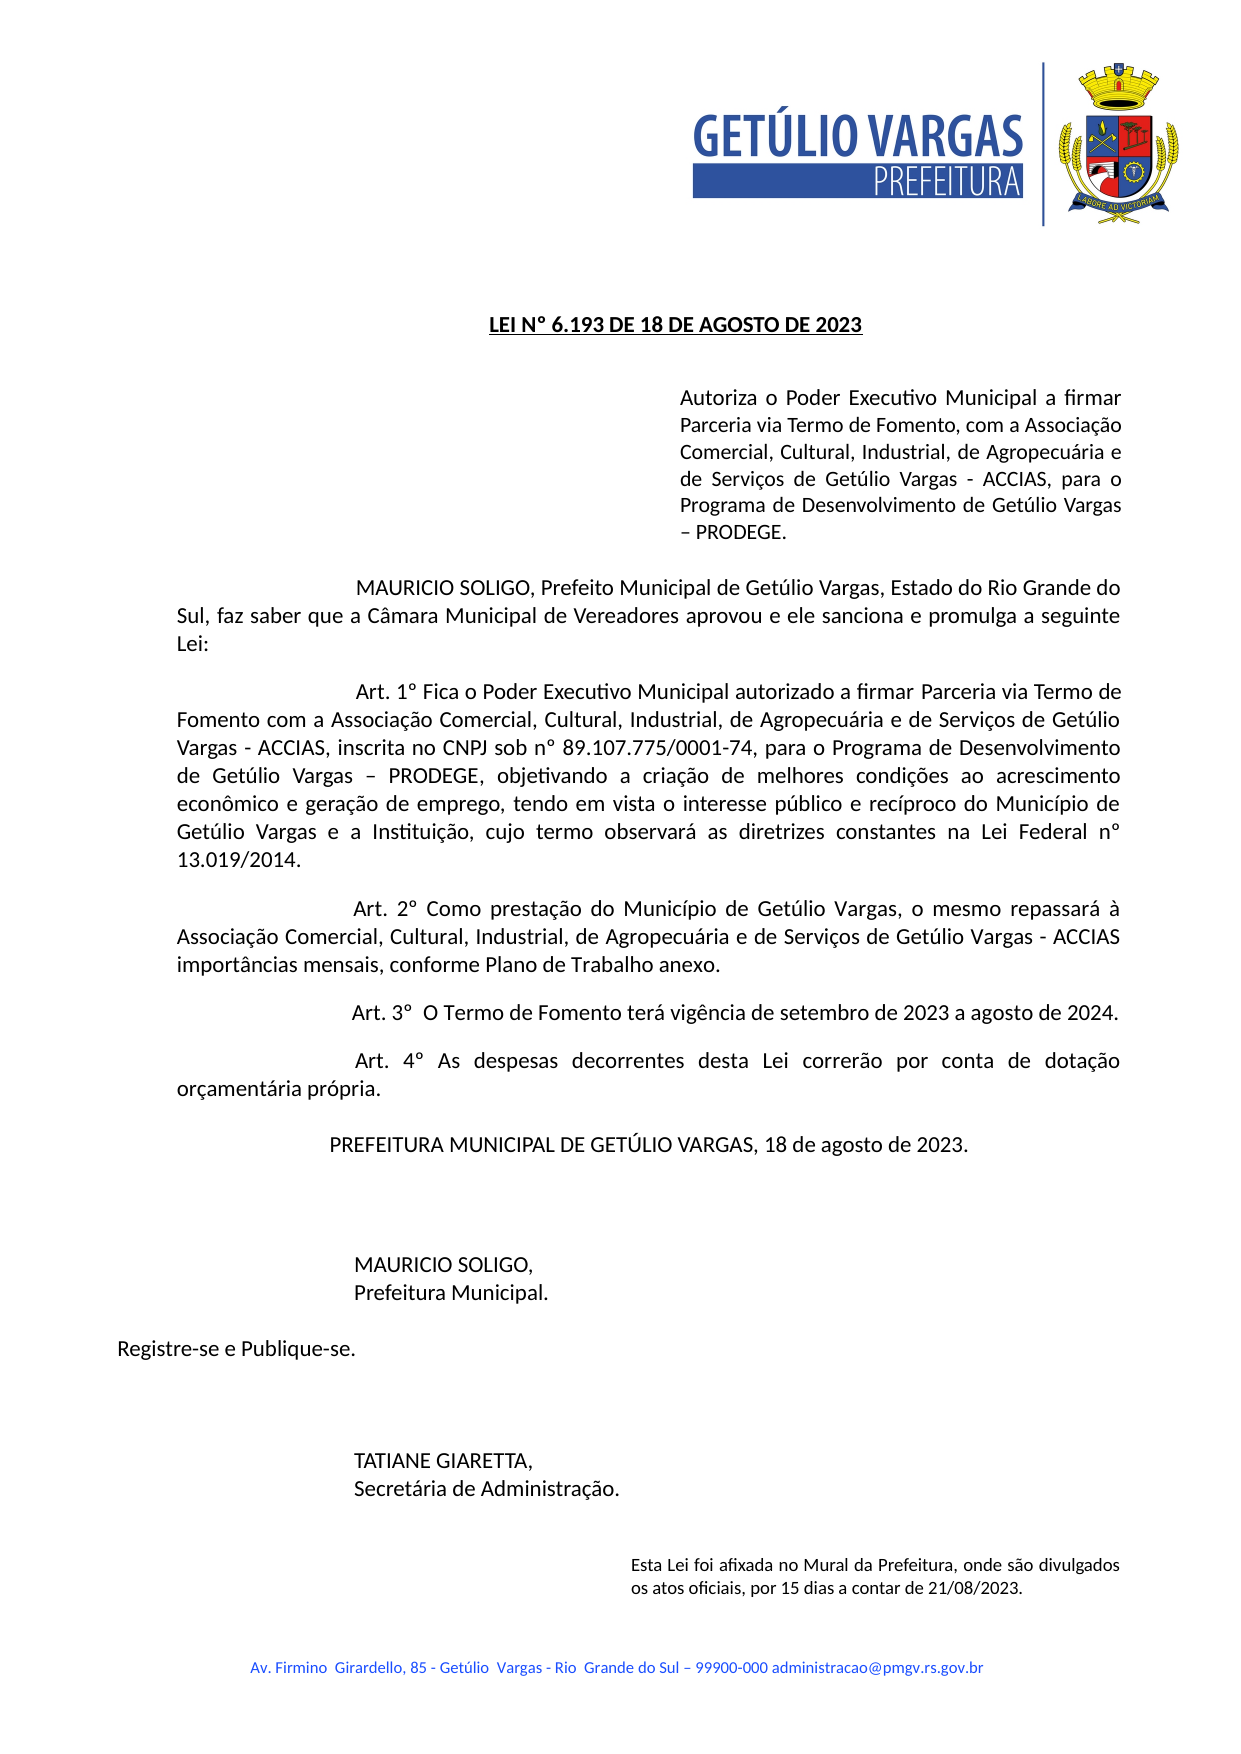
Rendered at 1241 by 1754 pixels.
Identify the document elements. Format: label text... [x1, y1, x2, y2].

text LEI Nº 6.193 DE 18 DE AGOSTO DE 2023 [236, 310, 1115, 338]
text TATIANE GIARETTA, [118, 1446, 1240, 1474]
text Prefeitura Municipal. [118, 1278, 1240, 1306]
text Art. 2º Como prestação do Município de Getúlio Vargas, o mesmo repassará à Associação Comercial, Cultural, Industrial, de Agropecuária e de Serviços de Getúlio Vargas - ACCIAS importâncias mensais, conforme Plano de Trabalho anexo. [177, 894, 1122, 978]
text Art. 1º Fica o Poder Executivo Municipal autorizado a firmar Parceria via Termo de Fomento com a Associação Comercial, Cultural, Industrial, de Agropecuária e de Serviços de Getúlio Vargas - ACCIAS, inscrita no CNPJ sob nº 89.107.775/0001-74, para o Programa de Desenvolvimento de Getúlio Vargas – PRODEGE, objetivando a criação de melhores condições ao acrescimento econômico e geração de emprego, tendo em vista o interesse público e recíproco do Município de Getúlio Vargas e a Instituição, cujo termo observará as diretrizes constantes na Lei Federal nº 13.019/2014. [177, 677, 1122, 873]
text Esta Lei foi afixada no Mural da Prefeitura, onde são divulgados os atos oficiais, por 15 dias a contar de 21/08/2023. [631, 1553, 1121, 1599]
text Secretária de Administração. [118, 1474, 1240, 1502]
text Autoriza o Poder Executivo Municipal a firmar Parceria via Termo de Fomento, com a Associação Comercial, Cultural, Industrial, de Agropecuária e de Serviços de Getúlio Vargas - ACCIAS, para o Programa de Desenvolvimento de Getúlio Vargas – PRODEGE. [680, 383, 1122, 545]
text MAURICIO SOLIGO, [118, 1250, 1240, 1278]
text PREFEITURA MUNICIPAL DE GETÚLIO VARGAS, 18 de agosto de 2023. [177, 1131, 1122, 1158]
text Art. 3º O Termo de Fomento terá vigência de setembro de 2023 a agosto de 2024. [177, 998, 1122, 1026]
text Art. 4º As despesas decorrentes desta Lei correrão por conta de dotação orçamentária própria. [177, 1046, 1122, 1102]
text Registre-se e Publique-se. [117, 1334, 1240, 1362]
text MAURICIO SOLIGO, Prefeito Municipal de Getúlio Vargas, Estado do Rio Grande do Sul, faz saber que a Câmara Municipal de Vereadores aprovou e ele sanciona e promulga a seguinte Lei: [177, 573, 1122, 657]
